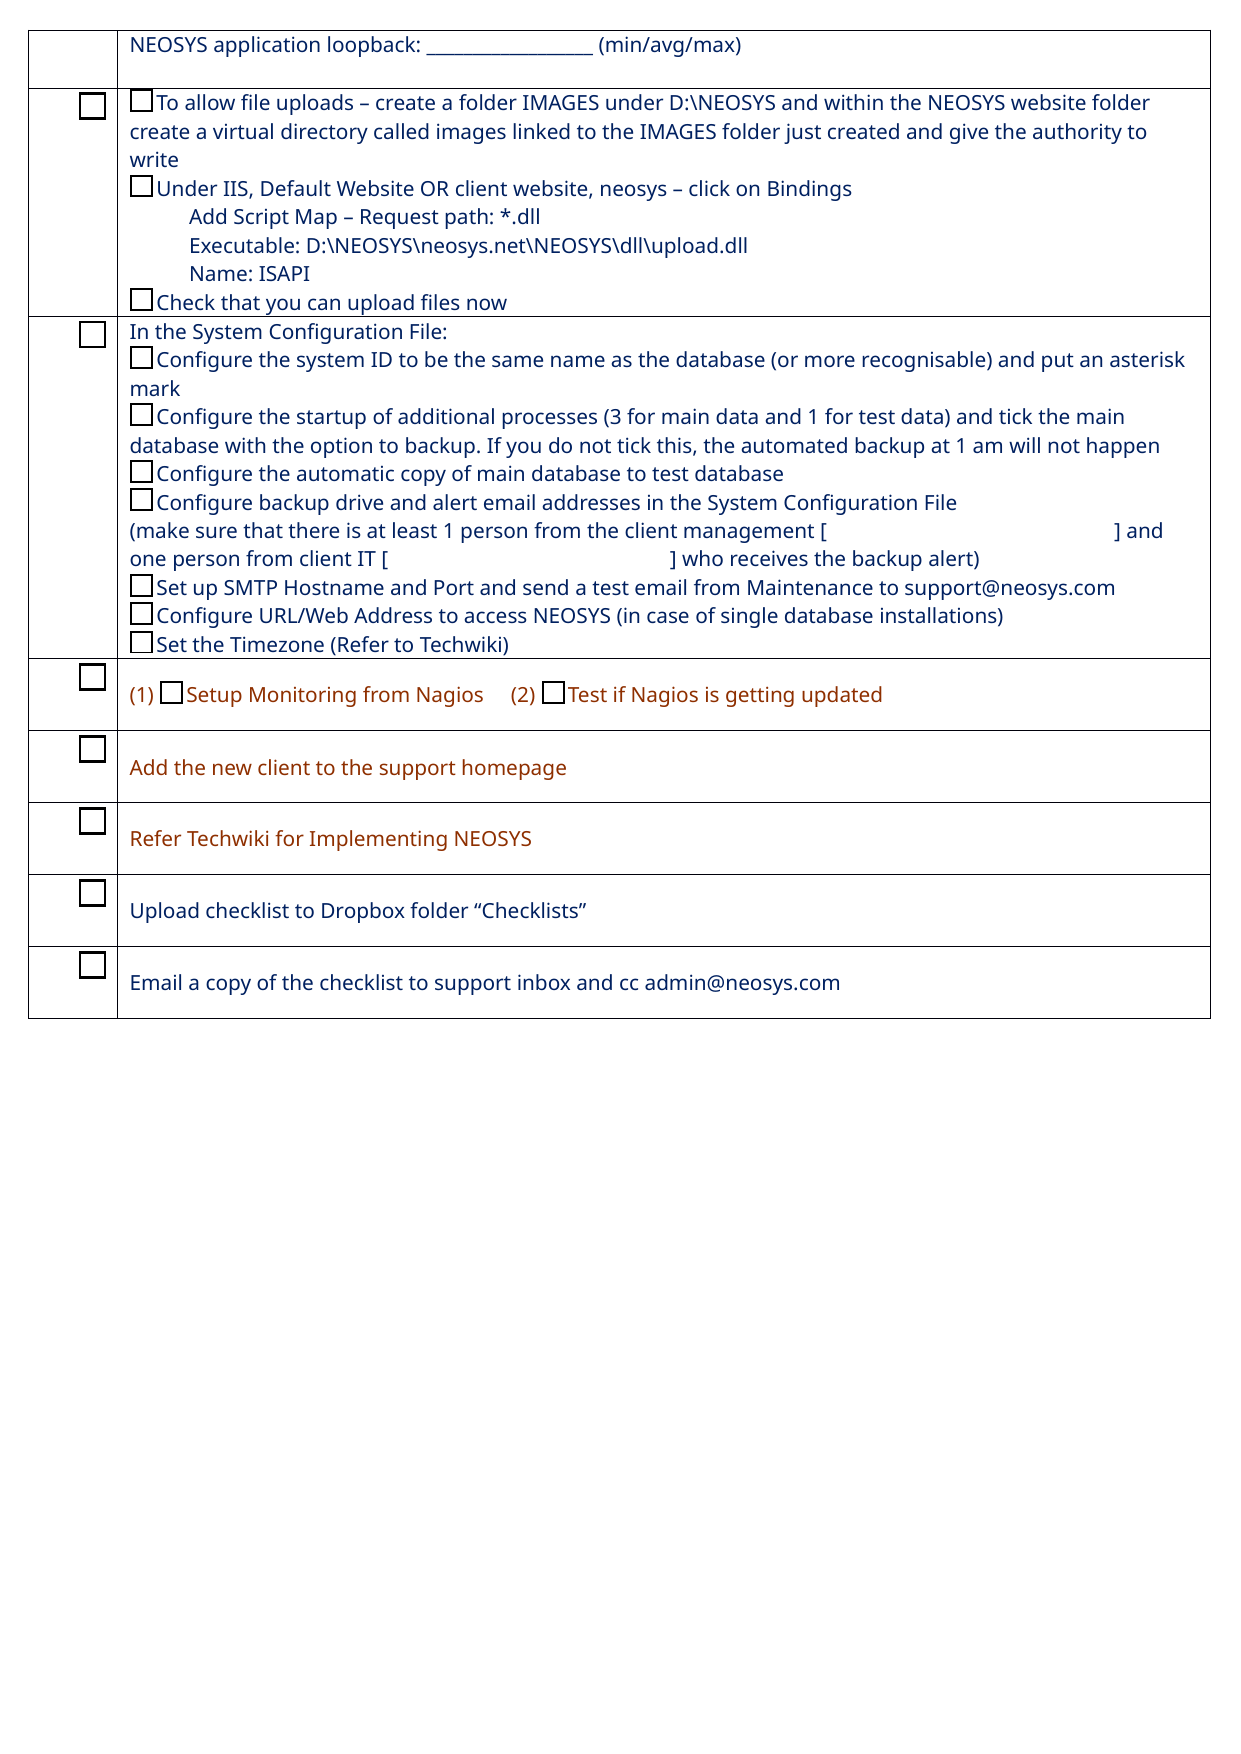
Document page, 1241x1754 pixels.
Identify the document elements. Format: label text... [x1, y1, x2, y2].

table_cell Add the new client to the support homepage [118, 731, 1210, 802]
table_cell [29, 317, 117, 658]
table_cell [29, 731, 117, 802]
table_cell In the System Configuration File: Configure the system ID to be the same name as the database (or more recognisable) and put an asterisk mark Configure the startup of additional processes (3 for main data and 1 for test data) and tick the main database with the option to backup. If you do not tick this, the automated backup at 1 am will not happen Configure the automatic copy of main database to test database Configure backup drive and alert email addresses in the System Configuration File (make sure that there is at least 1 person from the client management [ ] and one person from client IT [ ] who receives the backup alert) Set up SMTP Hostname and Port and send a test email from Maintenance to support@neosys.com Configure URL/Web Address to access NEOSYS (in case of single database installations) Set the Timezone (Refer to Techwiki) [118, 317, 1210, 658]
table_cell Refer Techwiki for Implementing NEOSYS [118, 803, 1210, 874]
table_cell [29, 659, 117, 730]
table_cell Upload checklist to Dropbox folder “Checklists” [118, 875, 1210, 946]
table_cell Email a copy of the checklist to support inbox and cc admin@neosys.com [118, 947, 1210, 1018]
table_cell [29, 31, 117, 87]
table_cell (1) Setup Monitoring from Nagios (2) Test if Nagios is getting updated [118, 659, 1210, 730]
table_cell [29, 89, 117, 316]
table_cell [29, 803, 117, 874]
table_cell NEOSYS application loopback: __________________ (min/avg/max) [118, 31, 1210, 87]
table_cell [29, 947, 117, 1018]
table_cell [29, 875, 117, 946]
table_cell To allow file uploads – create a folder IMAGES under D:\NEOSYS and within the NEOSYS website folder create a virtual directory called images linked to the IMAGES folder just created and give the authority to write Under IIS, Default Website OR client website, neosys – click on Bindings Add Script Map – Request path: *.dll Executable: D:\NEOSYS\neosys.net\NEOSYS\dll\upload.dll Name: ISAPI Check that you can upload files now [118, 89, 1210, 316]
